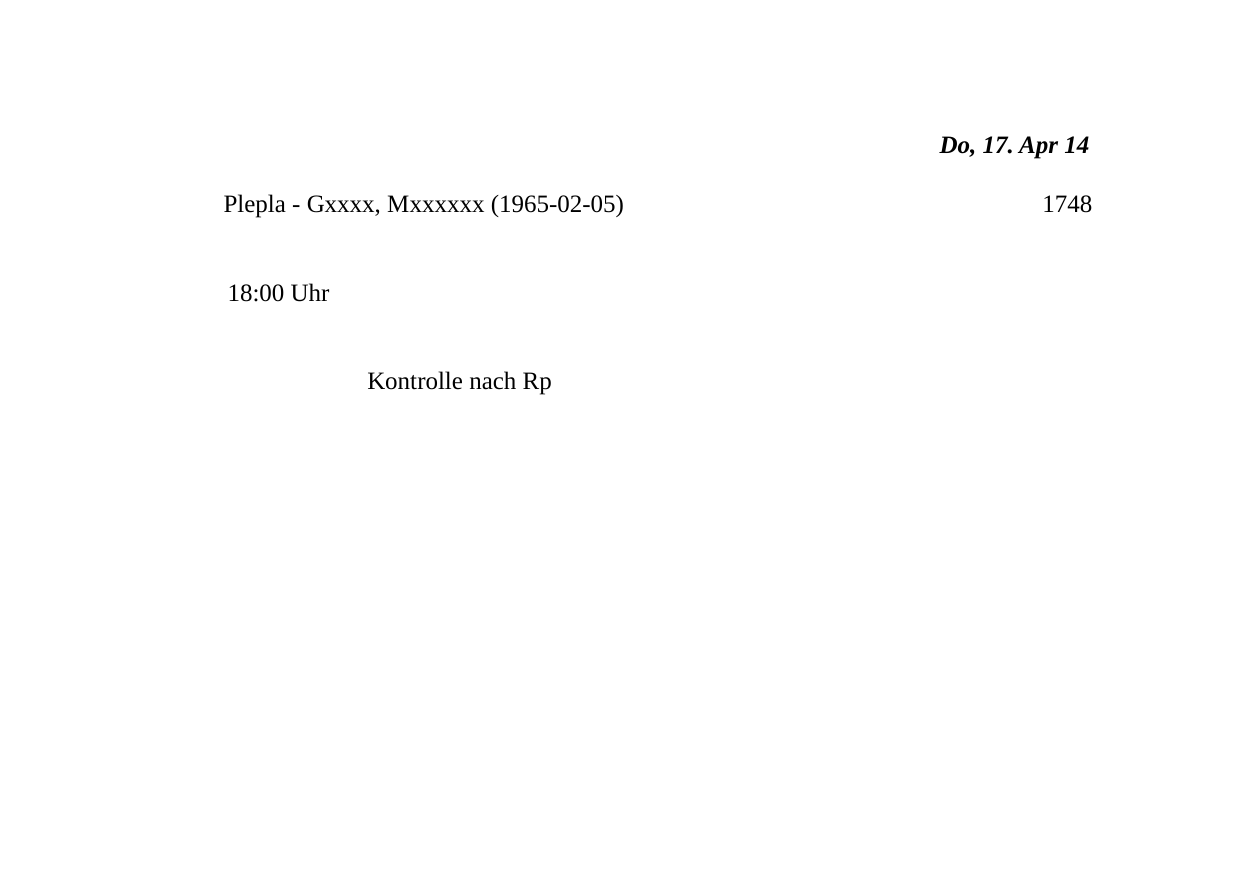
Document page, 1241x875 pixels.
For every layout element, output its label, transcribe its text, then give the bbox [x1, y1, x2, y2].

text Do, 17. Apr 14 [118, 131, 1122, 159]
list 18:00 Uhr [116, 278, 1122, 307]
list Plepla - Gxxxx, Mxxxxxx (1965-02-05) 1748 [112, 189, 1122, 218]
list Kontrolle nach Rp [117, 366, 1122, 395]
